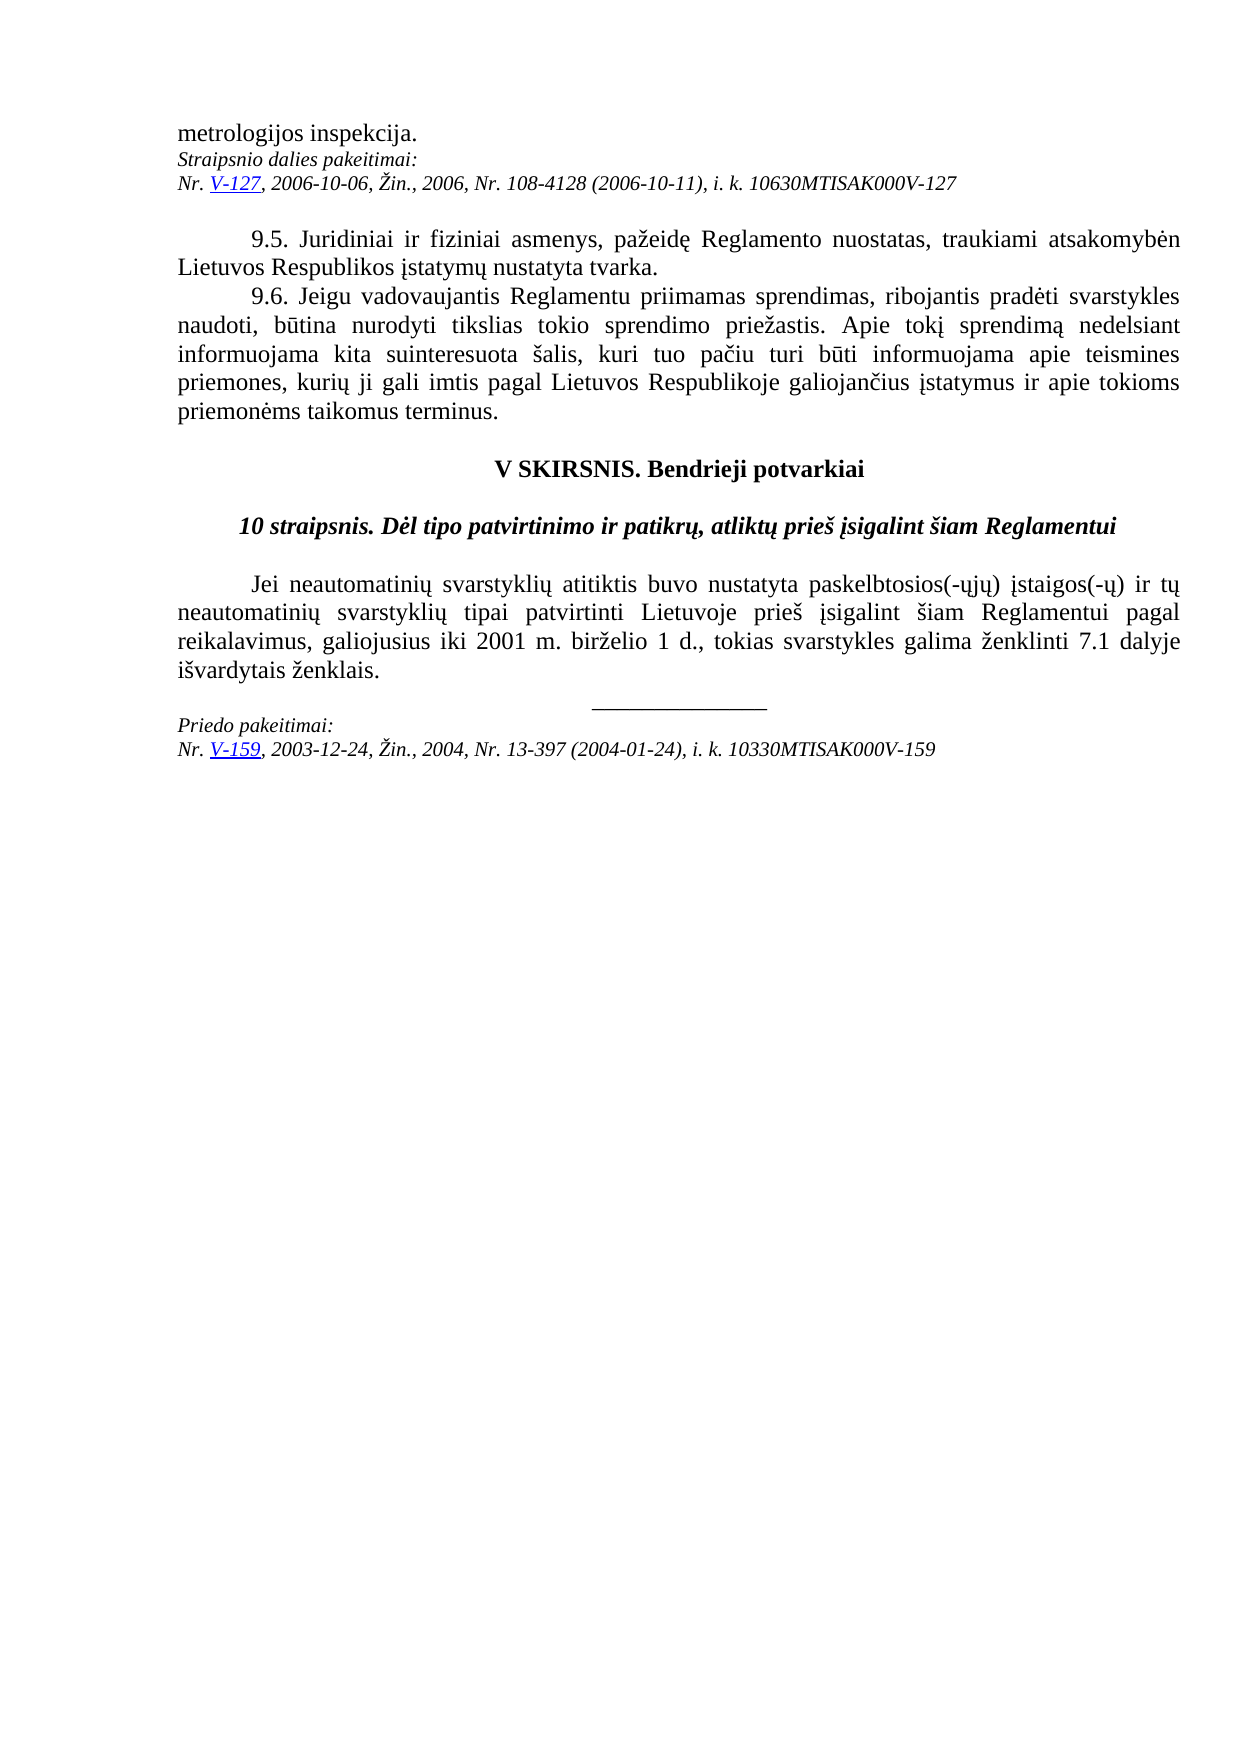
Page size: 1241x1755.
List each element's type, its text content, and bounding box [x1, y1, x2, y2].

text metrologijos inspekcija. [177, 118, 1181, 147]
text 9.5. Juridiniai ir fiziniai asmenys, pažeidę Reglamento nuostatas, traukiami atsakomybėn Lietuvos Respublikos įstatymų nustatyta tvarka. [177, 224, 1181, 281]
text Straipsnio dalies pakeitimai: [177, 147, 1181, 171]
text Priedo pakeitimai: [177, 712, 1181, 737]
text ______________ [177, 684, 1181, 712]
text Jei neautomatinių svarstyklių atitiktis buvo nustatyta paskelbtosios(-ųjų) įstaigos(-ų) ir tų neautomatinių svarstyklių tipai patvirtinti Lietuvoje prieš įsigalint šiam Reglamentui pagal reikalavimus, galiojusius iki 2001 m. birželio 1 d., tokias svarstykles galima ženklinti 7.1 dalyje išvardytais ženklais. [177, 569, 1181, 684]
text Nr. V-159, 2003-12-24, Žin., 2004, Nr. 13-397 (2004-01-24), i. k. 10330MTISAK000V-159 [177, 737, 1181, 761]
text V SKIRSNIS. Bendrieji potvarkiai [177, 454, 1181, 482]
text 9.6. Jeigu vadovaujantis Reglamentu priimamas sprendimas, ribojantis pradėti svarstykles naudoti, būtina nurodyti tikslias tokio sprendimo priežastis. Apie tokį sprendimą nedelsiant informuojama kita suinteresuota šalis, kuri tuo pačiu turi būti informuojama apie teismines priemones, kurių ji gali imtis pagal Lietuvos Respublikoje galiojančius įstatymus ir apie tokioms priemonėms taikomus terminus. [177, 281, 1181, 425]
text 10 straipsnis. Dėl tipo patvirtinimo ir patikrų, atliktų prieš įsigalint šiam Reglamentui [177, 511, 1181, 540]
text Nr. V-127, 2006-10-06, Žin., 2006, Nr. 108-4128 (2006-10-11), i. k. 10630MTISAK000V-127 [177, 171, 1181, 195]
